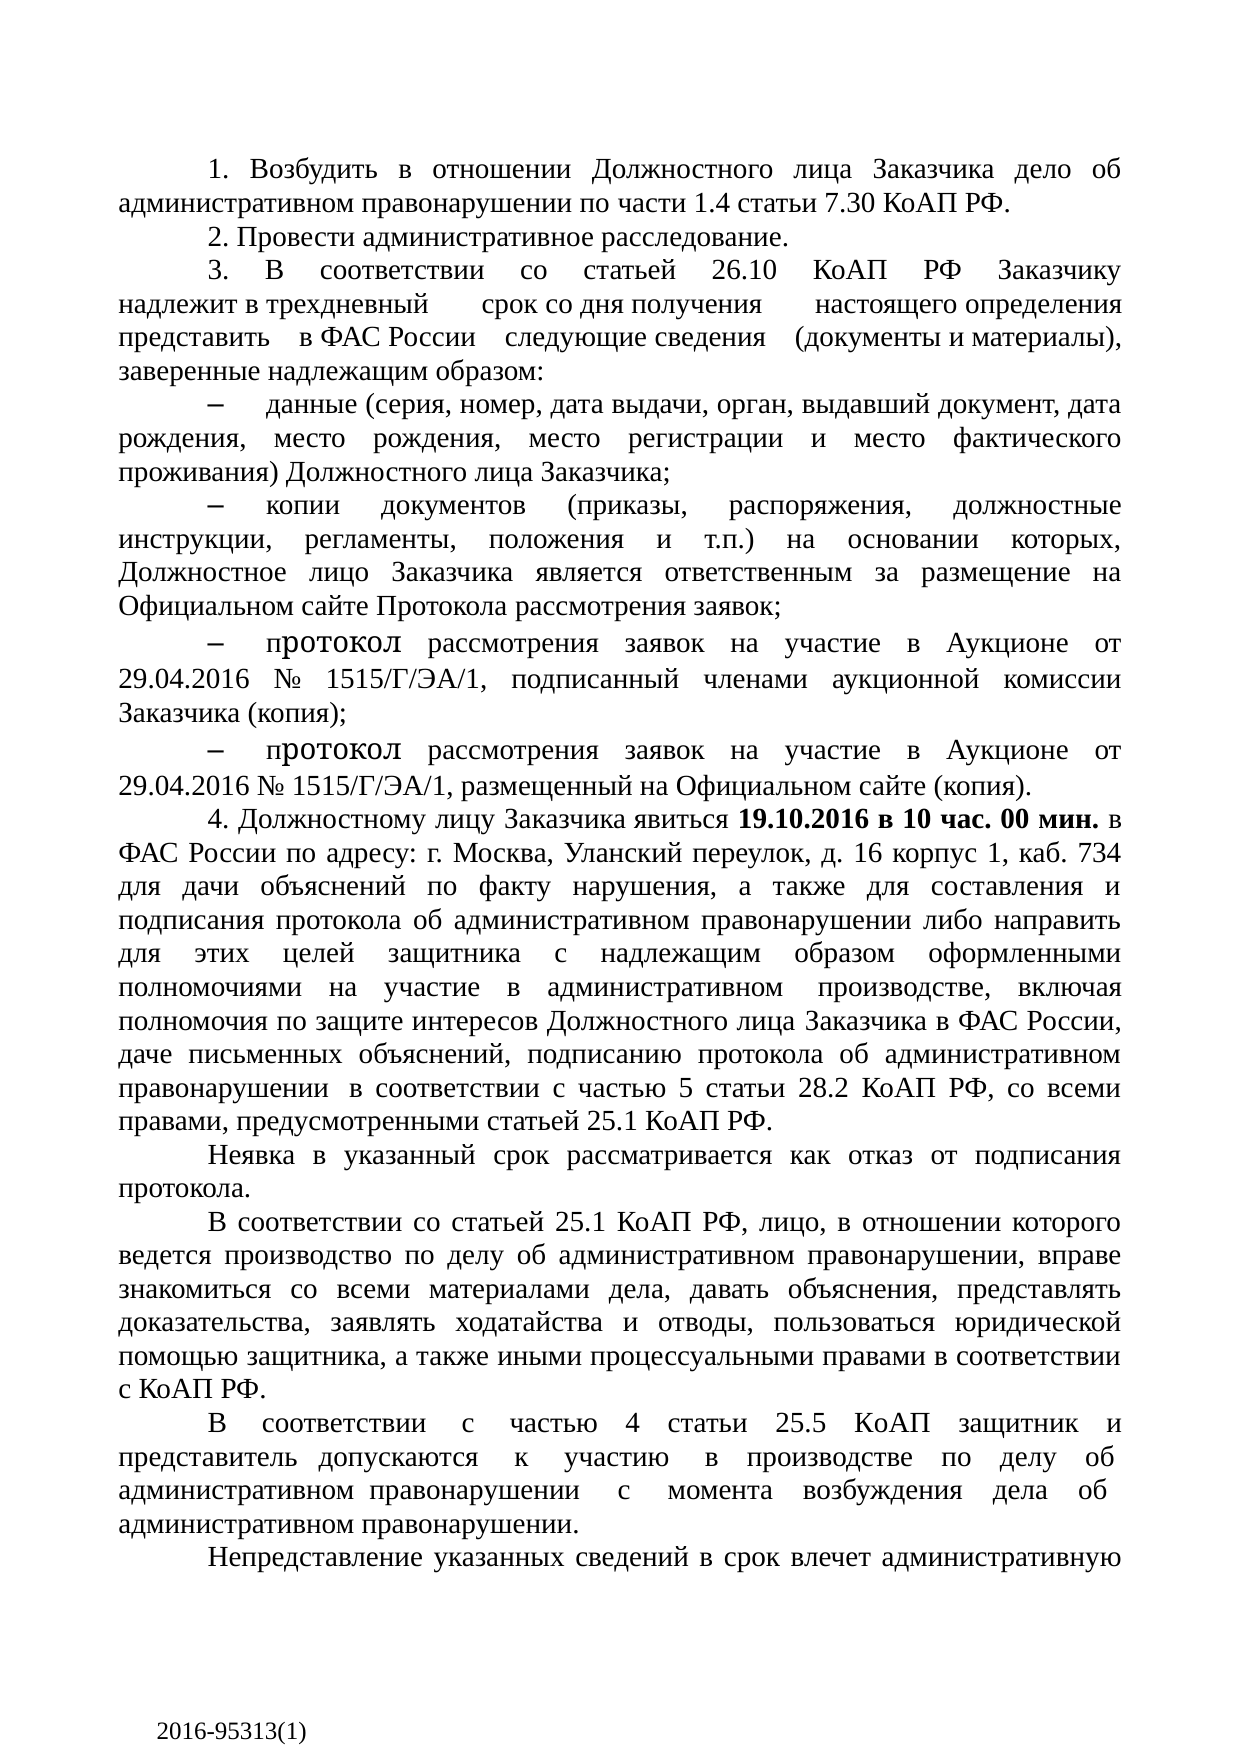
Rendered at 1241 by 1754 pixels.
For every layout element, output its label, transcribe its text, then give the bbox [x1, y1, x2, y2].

text В соответствии с частью 4 статьи 25.5 КоАП защитник и представитель допускаются к участию в производстве по делу об административном правонарушении с момента возбуждения дела об административном правонарушении. [118, 1405, 1122, 1539]
text В соответствии со статьей 25.1 КоАП РФ, лицо, в отношении которого ведется производство по делу об административном правонарушении, вправе знакомиться со всеми материалами дела, давать объяснения, представлять доказательства, заявлять ходатайства и отводы, пользоваться юридической помощью защитника, а также иными процессуальными правами в соответствии с КоАП РФ. [118, 1204, 1122, 1405]
list протокол рассмотрения заявок на участие в Аукционе от 29.04.2016 № 1515/Г/ЭА/1, размещенный на Официальном сайте (копия). [118, 728, 1122, 801]
text 1. Возбудить в отношении Должностного лица Заказчика дело об административном правонарушении по части 1.4 статьи 7.30 КоАП РФ. [118, 152, 1122, 219]
text Непредставление указанных сведений в срок влечет административную [118, 1539, 1122, 1573]
list протокол рассмотрения заявок на участие в Аукционе от 29.04.2016 № 1515/Г/ЭА/1, подписанный членами аукционной комиссии Заказчика (копия); [118, 621, 1122, 728]
text 3. В соответствии со статьей 26.10 КоАП РФ Заказчику надлежит в трехдневный срок со дня получения настоящего определения представить в ФАС России следующие сведения (документы и материалы), заверенные надлежащим образом: [118, 252, 1122, 386]
list копии документов (приказы, распоряжения, должностные инструкции, регламенты, положения и т.п.) на основании которых, Должностное лицо Заказчика является ответственным за размещение на Официальном сайте Протокола рассмотрения заявок; [118, 487, 1122, 621]
text 4. Должностному лицу Заказчика явиться 19.10.2016 в 10 час. 00 мин. в ФАС России по адресу: г. Москва, Уланский переулок, д. 16 корпус 1, каб. 734 для дачи объяснений по факту нарушения, а также для составления и подписания протокола об административном правонарушении либо направить для этих целей защитника с надлежащим образом оформленными полномочиями на участие в административном производстве, включая полномочия по защите интересов Должностного лица Заказчика в ФАС России, даче письменных объяснений, подписанию протокола об административном правонарушении в соответствии с частью 5 статьи 28.2 КоАП РФ, со всеми правами, предусмотренными статьей 25.1 КоАП РФ. [118, 801, 1122, 1137]
text Неявка в указанный срок рассматривается как отказ от подписания протокола. [118, 1137, 1122, 1204]
list данные (серия, номер, дата выдачи, орган, выдавший документ, дата рождения, место рождения, место регистрации и место фактического проживания) Должностного лица Заказчика; [118, 386, 1122, 487]
text 2. Провести административное расследование. [118, 219, 1122, 252]
